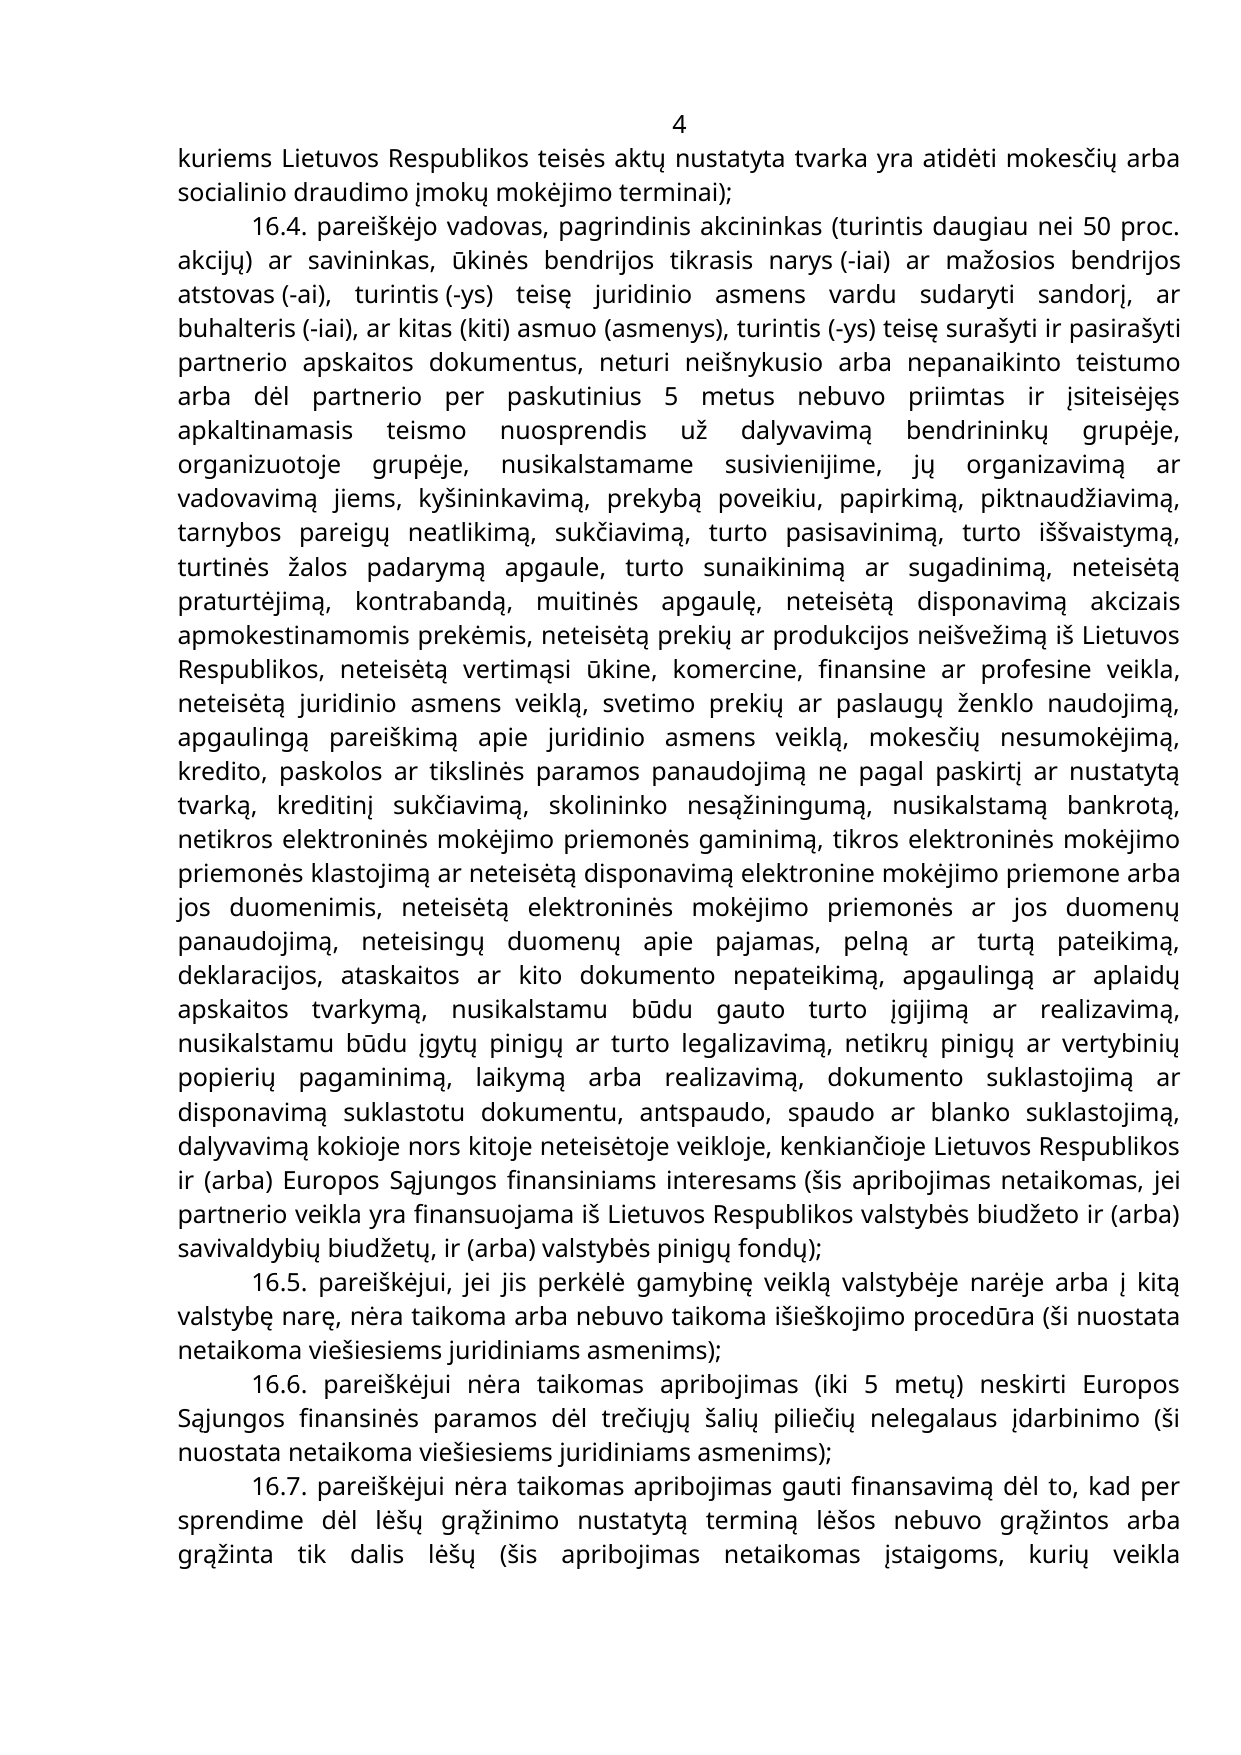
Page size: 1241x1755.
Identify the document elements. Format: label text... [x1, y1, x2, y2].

text 16.6. pareiškėjui nėra taikomas apribojimas (iki 5 metų) neskirti Europos Sąjungos finansinės paramos dėl trečiųjų šalių piliečių nelegalaus įdarbinimo (ši nuostata netaikoma viešiesiems juridiniams asmenims); [177, 1367, 1181, 1469]
text 16.7. pareiškėjui nėra taikomas apribojimas gauti finansavimą dėl to, kad per sprendime dėl lėšų grąžinimo nustatytą terminą lėšos nebuvo grąžintos arba grąžinta tik dalis lėšų (šis apribojimas netaikomas įstaigoms, kurių veikla [177, 1469, 1181, 1571]
text 16.5. pareiškėjui, jei jis perkėlė gamybinę veiklą valstybėje narėje arba į kitą valstybę narę, nėra taikoma arba nebuvo taikoma išieškojimo procedūra (ši nuostata netaikoma viešiesiems juridiniams asmenims); [177, 1264, 1181, 1367]
text kuriems Lietuvos Respublikos teisės aktų nustatyta tvarka yra atidėti mokesčių arba socialinio draudimo įmokų mokėjimo terminai); [177, 140, 1181, 208]
text 16.4. pareiškėjo vadovas, pagrindinis akcininkas (turintis daugiau nei 50 proc. akcijų) ar savininkas, ūkinės bendrijos tikrasis narys (-iai) ar mažosios bendrijos atstovas (-ai), turintis (-ys) teisę juridinio asmens vardu sudaryti sandorį, ar buhalteris (-iai), ar kitas (kiti) asmuo (asmenys), turintis (-ys) teisę surašyti ir pasirašyti partnerio apskaitos dokumentus, neturi neišnykusio arba nepanaikinto teistumo arba dėl partnerio per paskutinius 5 metus nebuvo priimtas ir įsiteisėjęs apkaltinamasis teismo nuosprendis už dalyvavimą bendrininkų grupėje, organizuotoje grupėje, nusikalstamame susivienijime, jų organizavimą ar vadovavimą jiems, kyšininkavimą, prekybą poveikiu, papirkimą, piktnaudžiavimą, tarnybos pareigų neatlikimą, sukčiavimą, turto pasisavinimą, turto iššvaistymą, turtinės žalos padarymą apgaule, turto sunaikinimą ar sugadinimą, neteisėtą praturtėjimą, kontrabandą, muitinės apgaulę, neteisėtą disponavimą akcizais apmokestinamomis prekėmis, neteisėtą prekių ar produkcijos neišvežimą iš Lietuvos Respublikos, neteisėtą vertimąsi ūkine, komercine, finansine ar profesine veikla, neteisėtą juridinio asmens veiklą, svetimo prekių ar paslaugų ženklo naudojimą, apgaulingą pareiškimą apie juridinio asmens veiklą, mokesčių nesumokėjimą, kredito, paskolos ar tikslinės paramos panaudojimą ne pagal paskirtį ar nustatytą tvarką, kreditinį sukčiavimą, skolininko nesąžiningumą, nusikalstamą bankrotą, netikros elektroninės mokėjimo priemonės gaminimą, tikros elektroninės mokėjimo priemonės klastojimą ar neteisėtą disponavimą elektronine mokėjimo priemone arba jos duomenimis, neteisėtą elektroninės mokėjimo priemonės ar jos duomenų panaudojimą, neteisingų duomenų apie pajamas, pelną ar turtą pateikimą, deklaracijos, ataskaitos ar kito dokumento nepateikimą, apgaulingą ar aplaidų apskaitos tvarkymą, nusikalstamu būdu gauto turto įgijimą ar realizavimą, nusikalstamu būdu įgytų pinigų ar turto legalizavimą, netikrų pinigų ar vertybinių popierių pagaminimą, laikymą arba realizavimą, dokumento suklastojimą ar disponavimą suklastotu dokumentu, antspaudo, spaudo ar blanko suklastojimą, dalyvavimą kokioje nors kitoje neteisėtoje veikloje, kenkiančioje Lietuvos Respublikos ir (arba) Europos Sąjungos finansiniams interesams (šis apribojimas netaikomas, jei partnerio veikla yra finansuojama iš Lietuvos Respublikos valstybės biudžeto ir (arba) savivaldybių biudžetų, ir (arba) valstybės pinigų fondų); [177, 208, 1181, 1264]
